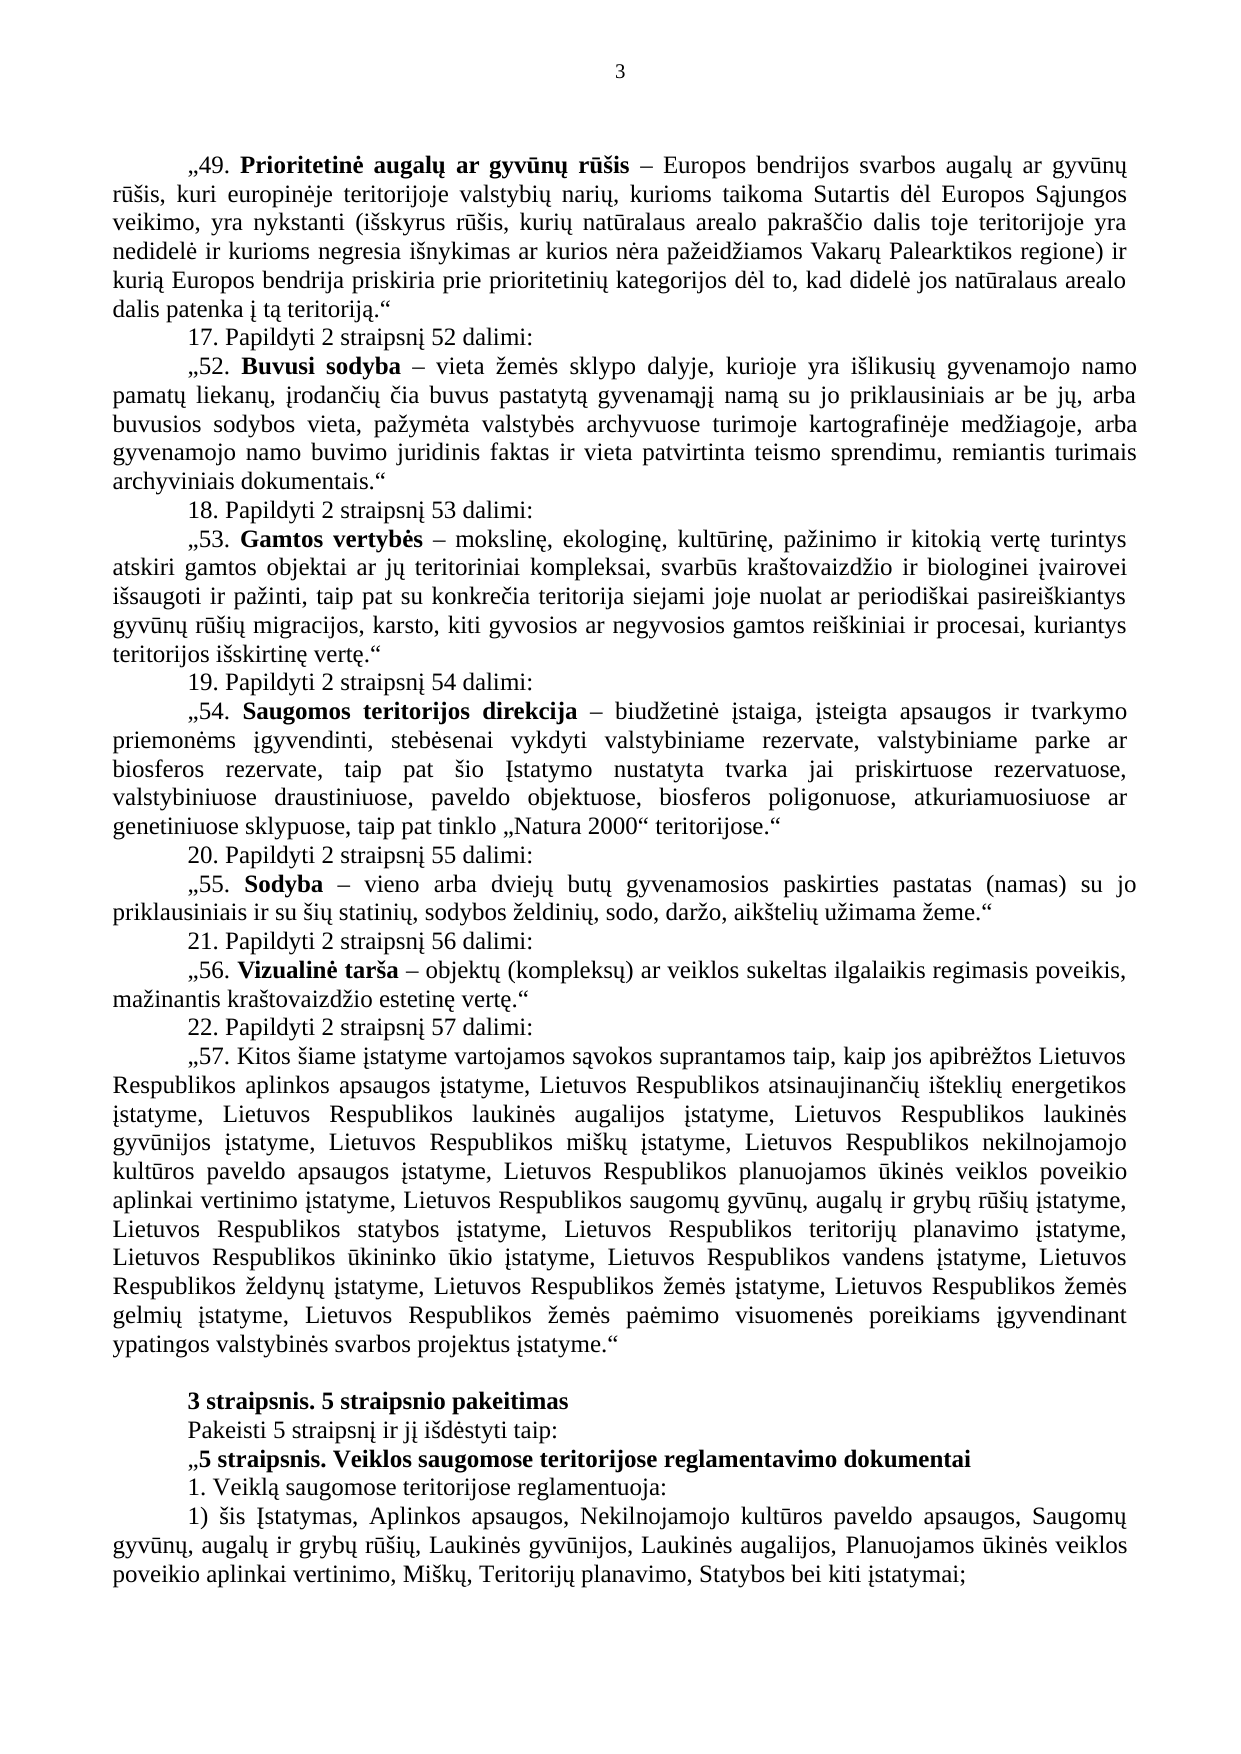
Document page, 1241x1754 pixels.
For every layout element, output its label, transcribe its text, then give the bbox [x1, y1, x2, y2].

text „5 straipsnis. Veiklos saugomose teritorijose reglamentavimo dokumentai [112, 1444, 1128, 1472]
text 1) šis Įstatymas, Aplinkos apsaugos, Nekilnojamojo kultūros paveldo apsaugos, Saugomų gyvūnų, augalų ir grybų rūšių, Laukinės gyvūnijos, Laukinės augalijos, Planuojamos ūkinės veiklos poveikio aplinkai vertinimo, Miškų, Teritorijų planavimo, Statybos bei kiti įstatymai; [112, 1501, 1128, 1587]
text „49. Prioritetinė augalų ar gyvūnų rūšis – Europos bendrijos svarbos augalų ar gyvūnų rūšis, kuri europinėje teritorijoje valstybių narių, kurioms taikoma Sutartis dėl Europos Sąjungos veikimo, yra nykstanti (išskyrus rūšis, kurių natūralaus arealo pakraščio dalis toje teritorijoje yra nedidelė ir kurioms negresia išnykimas ar kurios nėra pažeidžiamos Vakarų Palearktikos regione) ir kurią Europos bendrija priskiria prie prioritetinių kategorijos dėl to, kad didelė jos natūralaus arealo dalis patenka į tą teritoriją.“ [112, 150, 1128, 322]
text „57. Kitos šiame įstatyme vartojamos sąvokos suprantamos taip, kaip jos apibrėžtos Lietuvos Respublikos aplinkos apsaugos įstatyme, Lietuvos Respublikos atsinaujinančių išteklių energetikos įstatyme, Lietuvos Respublikos laukinės augalijos įstatyme, Lietuvos Respublikos laukinės gyvūnijos įstatyme, Lietuvos Respublikos miškų įstatyme, Lietuvos Respublikos nekilnojamojo kultūros paveldo apsaugos įstatyme, Lietuvos Respublikos planuojamos ūkinės veiklos poveikio aplinkai vertinimo įstatyme, Lietuvos Respublikos saugomų gyvūnų, augalų ir grybų rūšių įstatyme, Lietuvos Respublikos statybos įstatyme, Lietuvos Respublikos teritorijų planavimo įstatyme, Lietuvos Respublikos ūkininko ūkio įstatyme, Lietuvos Respublikos vandens įstatyme, Lietuvos Respublikos želdynų įstatyme, Lietuvos Respublikos žemės įstatyme, Lietuvos Respublikos žemės gelmių įstatyme, Lietuvos Respublikos žemės paėmimo visuomenės poreikiams įgyvendinant ypatingos valstybinės svarbos projektus įstatyme.“ [112, 1041, 1128, 1357]
text 1. Veiklą saugomose teritorijose reglamentuoja: [112, 1472, 1128, 1501]
text „52. Buvusi sodyba – vieta žemės sklypo dalyje, kurioje yra išlikusių gyvenamojo namo pamatų liekanų, įrodančių čia buvus pastatytą gyvenamąjį namą su jo priklausiniais ar be jų, arba buvusios sodybos vieta, pažymėta valstybės archyvuose turimoje kartografinėje medžiagoje, arba gyvenamojo namo buvimo juridinis faktas ir vieta patvirtinta teismo sprendimu, remiantis turimais archyviniais dokumentais.“ [112, 351, 1138, 495]
text „54. Saugomos teritorijos direkcija – biudžetinė įstaiga, įsteigta apsaugos ir tvarkymo priemonėms įgyvendinti, stebėsenai vykdyti valstybiniame rezervate, valstybiniame parke ar biosferos rezervate, taip pat šio Įstatymo nustatyta tvarka jai priskirtuose rezervatuose, valstybiniuose draustiniuose, paveldo objektuose, biosferos poligonuose, atkuriamuosiuose ar genetiniuose sklypuose, taip pat tinklo „Natura 2000“ teritorijose.“ [112, 696, 1128, 840]
text Pakeisti 5 straipsnį ir jį išdėstyti taip: [112, 1415, 1128, 1444]
text 17. Papildyti 2 straipsnį 52 dalimi: [112, 322, 1128, 351]
text „55. Sodyba – vieno arba dviejų butų gyvenamosios paskirties pastatas (namas) su jo priklausiniais ir su šių statinių, sodybos želdinių, sodo, daržo, aikštelių užimama žeme.“ [112, 869, 1138, 926]
text 19. Papildyti 2 straipsnį 54 dalimi: [112, 667, 1128, 696]
text 22. Papildyti 2 straipsnį 57 dalimi: [112, 1012, 1128, 1041]
text 20. Papildyti 2 straipsnį 55 dalimi: [112, 840, 1128, 869]
text 21. Papildyti 2 straipsnį 56 dalimi: [112, 926, 1128, 955]
text 18. Papildyti 2 straipsnį 53 dalimi: [112, 495, 1128, 524]
text „53. Gamtos vertybės – mokslinę, ekologinę, kultūrinę, pažinimo ir kitokią vertę turintys atskiri gamtos objektai ar jų teritoriniai kompleksai, svarbūs kraštovaizdžio ir biologinei įvairovei išsaugoti ir pažinti, taip pat su konkrečia teritorija siejami joje nuolat ar periodiškai pasireiškiantys gyvūnų rūšių migracijos, karsto, kiti gyvosios ar negyvosios gamtos reiškiniai ir procesai, kuriantys teritorijos išskirtinę vertę.“ [112, 524, 1128, 667]
text 3 straipsnis. 5 straipsnio pakeitimas [112, 1386, 1128, 1415]
text „56. Vizualinė tarša – objektų (kompleksų) ar veiklos sukeltas ilgalaikis regimasis poveikis, mažinantis kraštovaizdžio estetinę vertę.“ [112, 955, 1128, 1012]
